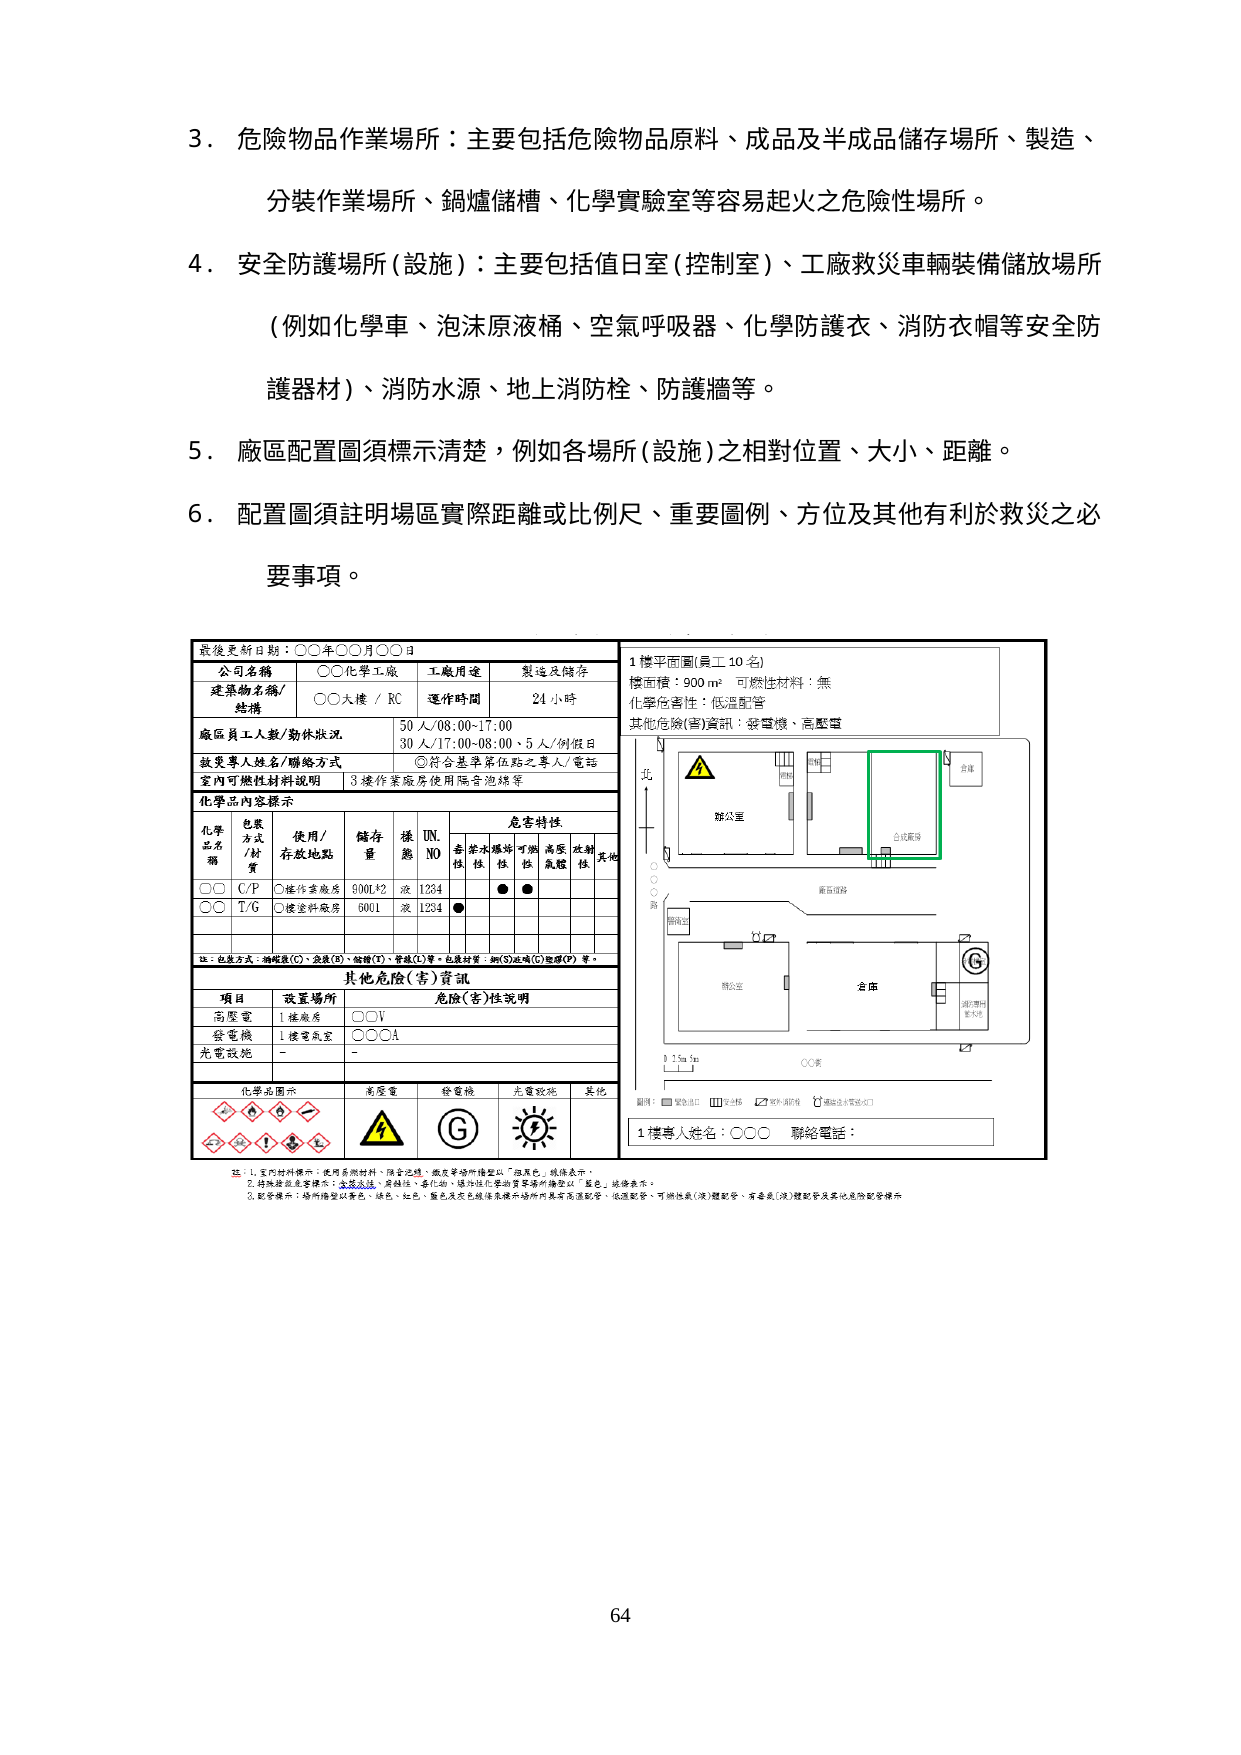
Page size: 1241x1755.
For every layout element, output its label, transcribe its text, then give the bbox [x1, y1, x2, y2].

list 危險物品作業場所：主要包括危險物品原料、成品及半成品儲存場所、製造、分裝作業場所、鍋爐儲槽、化學實驗室等容易起火之危險性場所。 [187, 96, 1103, 221]
list 配置圖須註明場區實際距離或比例尺、重要圖例、方位及其他有利於救災之必要事項。 [187, 471, 1103, 596]
list 廠區配置圖須標示清楚，例如各場所(設施)之相對位置、大小、距離。 [187, 408, 1103, 471]
list 安全防護場所(設施)：主要包括值日室(控制室)、工廠救災車輛裝備儲放場所(例如化學車、泡沫原液桶、空氣呼吸器、化學防護衣、消防衣帽等安全防護器材)、消防水源、地上消防栓、防護牆等。 [187, 221, 1103, 408]
